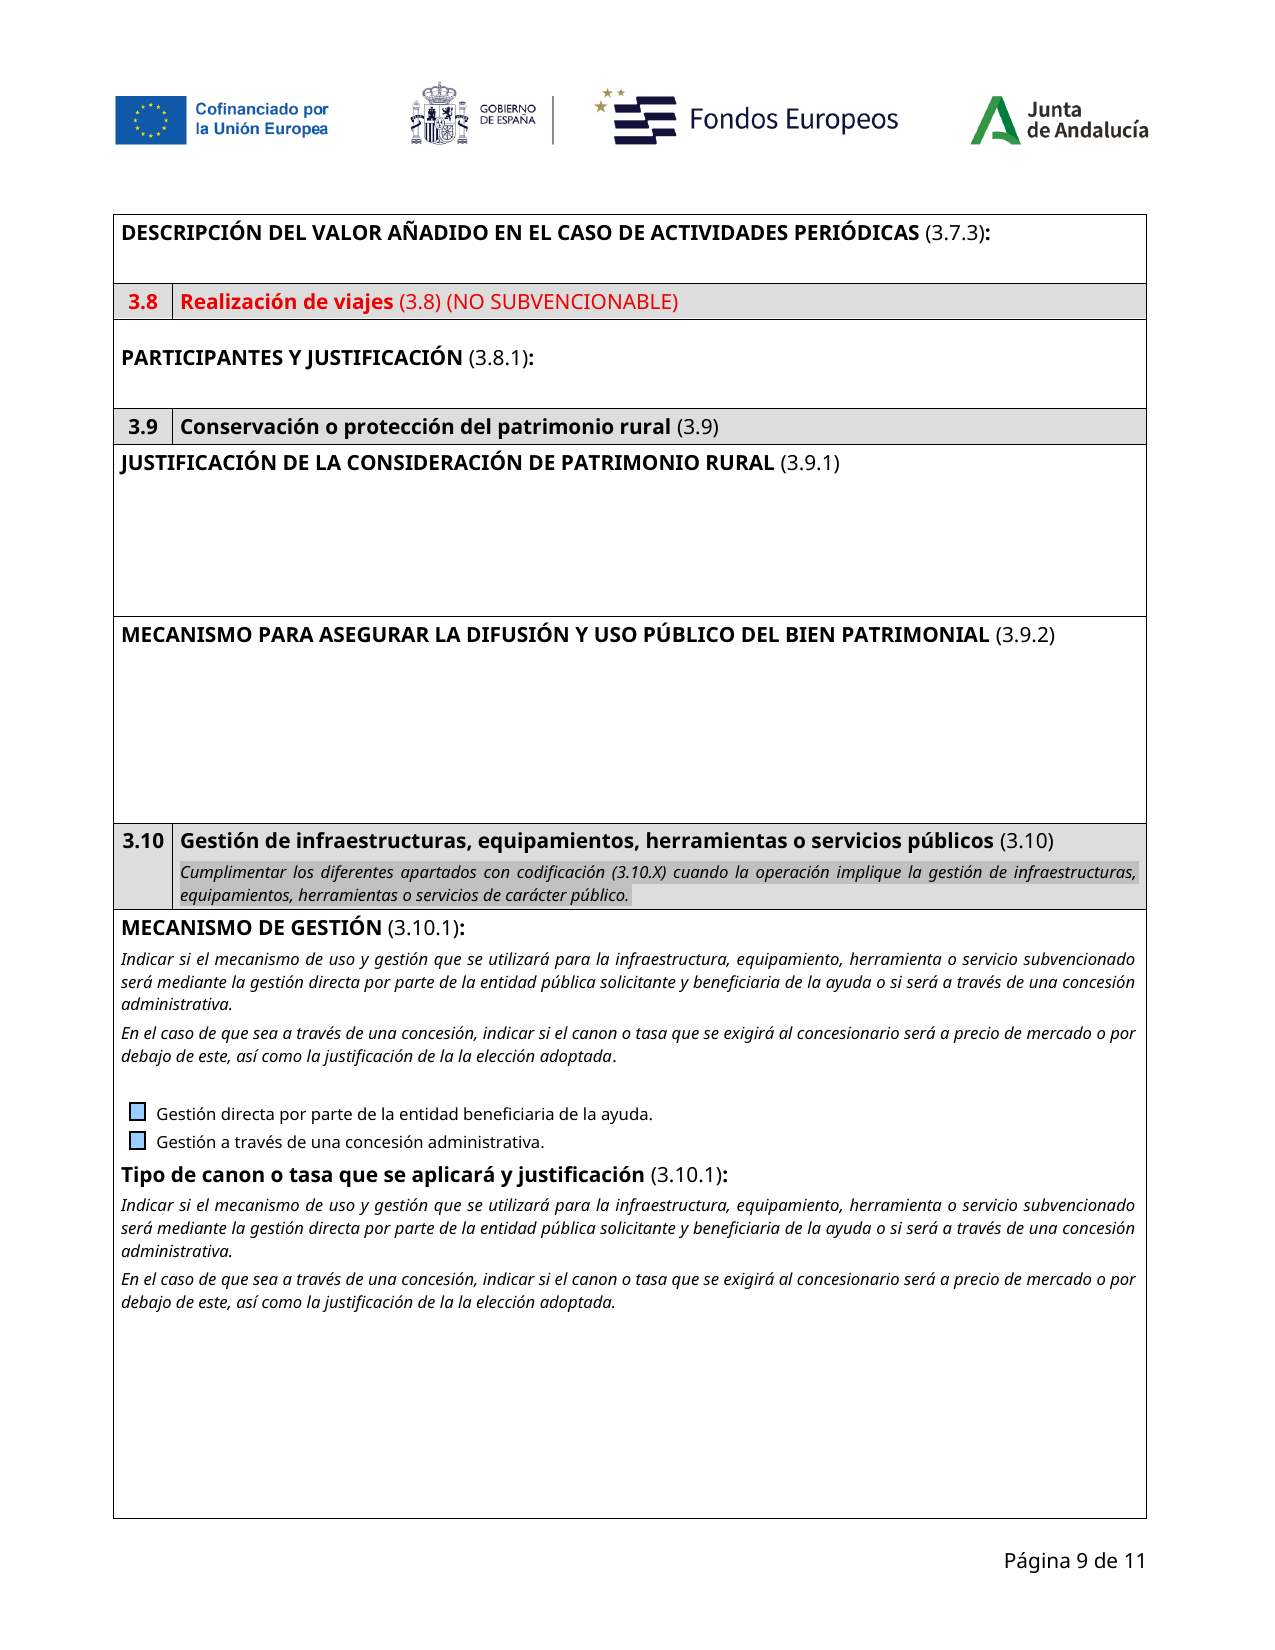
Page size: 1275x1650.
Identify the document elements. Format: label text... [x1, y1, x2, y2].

table_cell DESCRIPCIÓN DEL VALOR AÑADIDO EN EL CASO DE ACTIVIDADES PERIÓDICAS (3.7.3): [114, 215, 1146, 283]
table_cell Realización de viajes (3.8) (NO SUBVENCIONABLE) [173, 284, 1146, 318]
table_cell 3.9 [114, 409, 172, 444]
table_cell MECANISMO PARA ASEGURAR LA DIFUSIÓN Y USO PÚBLICO DEL BIEN PATRIMONIAL (3.9.2) [114, 617, 1146, 823]
table_cell Conservación o protección del patrimonio rural (3.9) [173, 409, 1146, 444]
table_cell Gestión de infraestructuras, equipamientos, herramientas o servicios públicos (3.10) Cumplimentar los diferentes apartados con codificación (3.10.X) cuando la operación implique la gestión de infraestructuras, equipamientos, herramientas o servicios de carácter público. [173, 824, 1146, 909]
table_cell JUSTIFICACIÓN DE LA CONSIDERACIÓN DE PATRIMONIO RURAL (3.9.1) [114, 445, 1146, 616]
table_cell MECANISMO DE GESTIÓN (3.10.1): Indicar si el mecanismo de uso y gestión que se utilizará para la infraestructura, equipamiento, herramienta o servicio subvencionado será mediante la gestión directa por parte de la entidad pública solicitante y beneficiaria de la ayuda o si será a través de una concesión administrativa. En el caso de que sea a través de una concesión, indicar si el canon o tasa que se exigirá al concesionario será a precio de mercado o por debajo de este, así como la justificación de la la elección adoptada. Gestión directa por parte de la entidad beneficiaria de la ayuda. Gestión a través de una concesión administrativa. Tipo de canon o tasa que se aplicará y justificación (3.10.1): Indicar si el mecanismo de uso y gestión que se utilizará para la infraestructura, equipamiento, herramienta o servicio subvencionado será mediante la gestión directa por parte de la entidad pública solicitante y beneficiaria de la ayuda o si será a través de una concesión administrativa. En el caso de que sea a través de una concesión, indicar si el canon o tasa que se exigirá al concesionario será a precio de mercado o por debajo de este, así como la justificación de la la elección adoptada. [114, 910, 1146, 1517]
table_cell PARTICIPANTES Y JUSTIFICACIÓN (3.8.1): [114, 320, 1146, 408]
table_cell 3.10 [114, 824, 172, 909]
table_cell 3.8 [114, 284, 172, 318]
